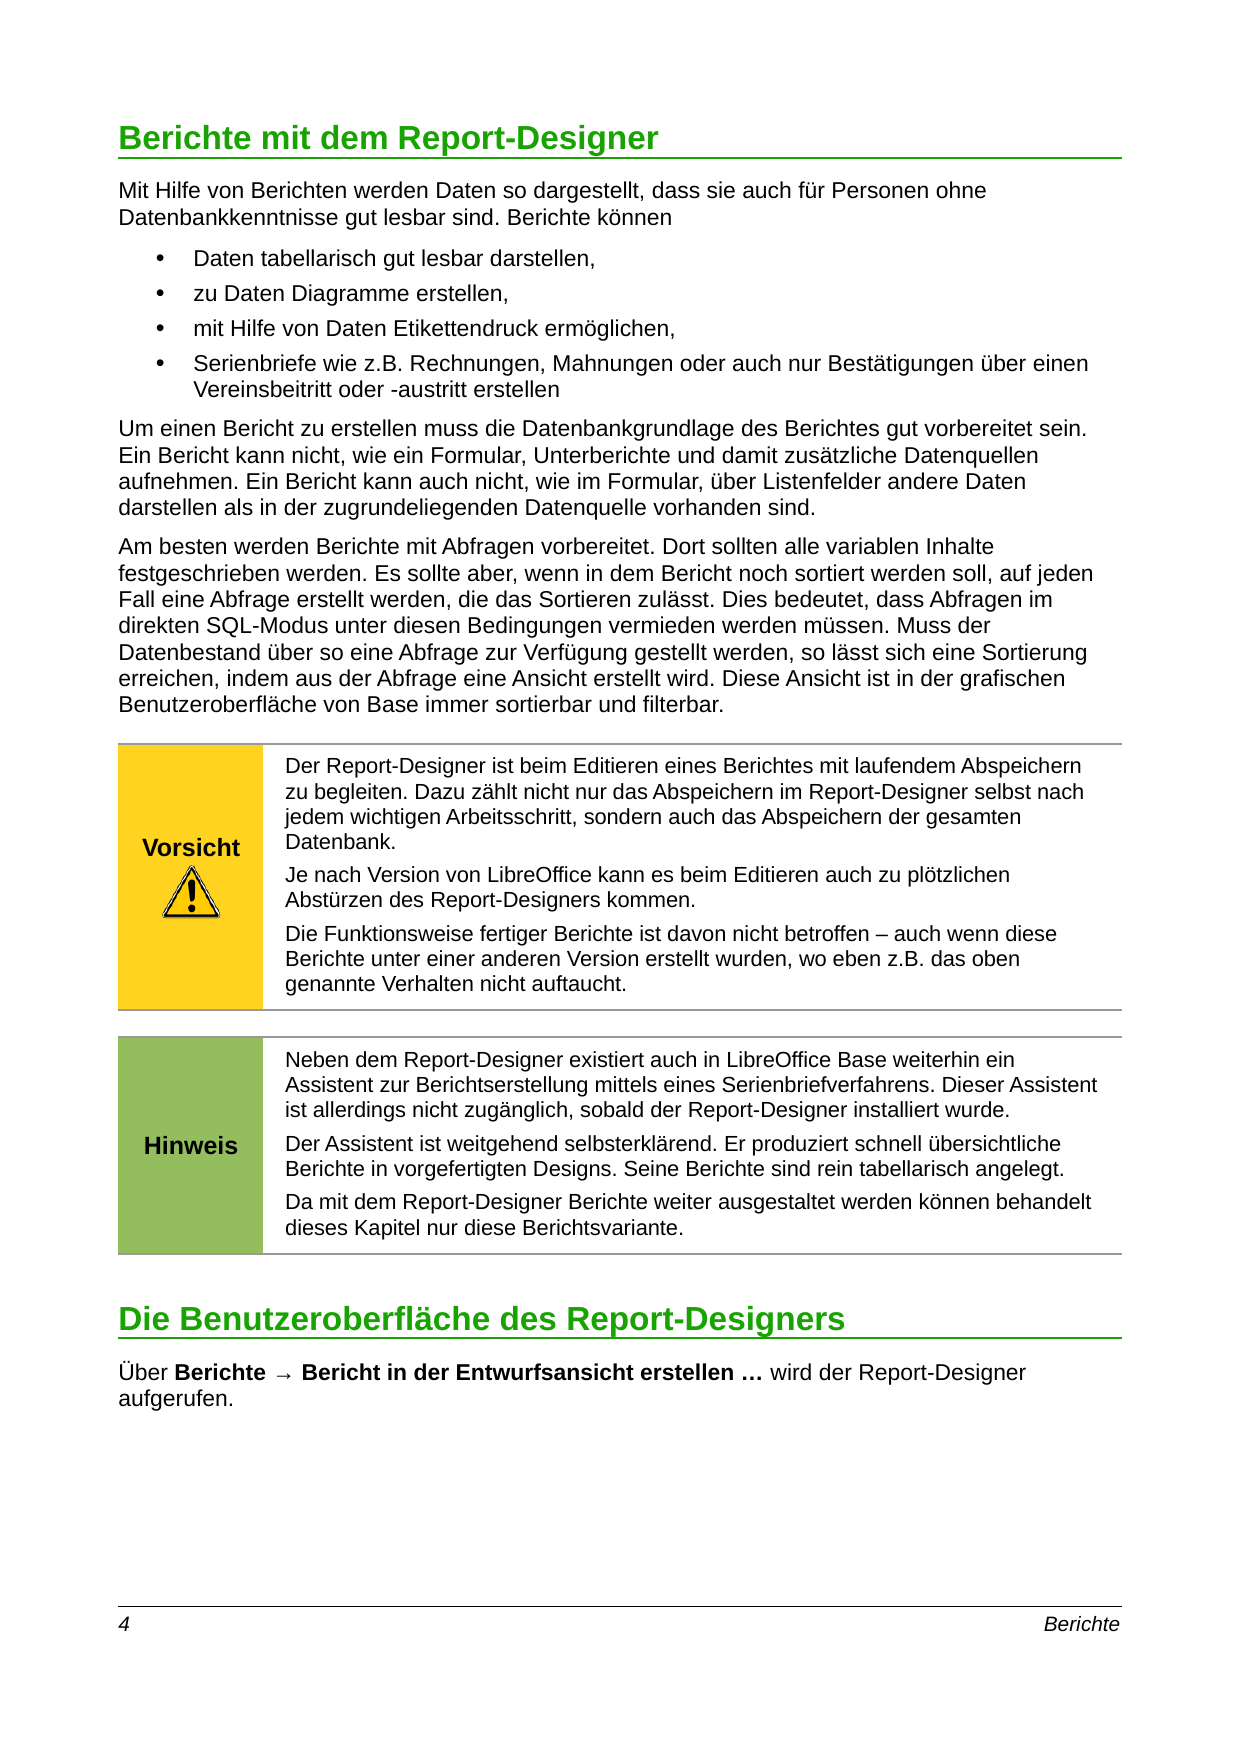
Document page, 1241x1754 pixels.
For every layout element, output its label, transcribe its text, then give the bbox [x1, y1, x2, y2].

table_header Hinweis [118, 1038, 263, 1253]
list mit Hilfe von Daten Etikettendruck ermöglichen, [156, 313, 1122, 341]
text Mit Hilfe von Berichten werden Daten so dargestellt, dass sie auch für Personen ohne Datenbankkenntnisse gut lesbar sind. Berichte können [118, 177, 1122, 230]
text Am besten werden Berichte mit Abfragen vorbereitet. Dort sollten alle variablen Inhalte festgeschrieben werden. Es sollte aber, wenn in dem Bericht noch sortiert werden soll, auf jeden Fall eine Abfrage erstellt werden, die das Sortieren zulässt. Dies bedeutet, dass Abfragen im direkten SQL-Modus unter diesen Bedingungen vermieden werden müssen. Muss der Datenbestand über so eine Abfrage zur Verfügung gestellt werden, so lässt sich eine Sortierung erreichen, indem aus der Abfrage eine Ansicht erstellt wird. Diese Ansicht ist in der grafischen Benutzeroberfläche von Base immer sortierbar und filterbar. [118, 533, 1122, 718]
list zu Daten Diagramme erstellen, [156, 278, 1122, 306]
table_header Vorsicht [118, 745, 263, 1009]
text Über Berichte → Bericht in der Entwurfsansicht erstellen … wird der Report-Designer aufgerufen. [118, 1358, 1122, 1411]
text Um einen Bericht zu erstellen muss die Datenbankgrundlage des Berichtes gut vorbereitet sein. Ein Bericht kann nicht, wie ein Formular, Unterberichte und damit zusätzliche Datenquellen aufnehmen. Ein Bericht kann auch nicht, wie im Formular, über Listenfelder andere Daten darstellen als in der zugrundeliegenden Datenquelle vorhanden sind. [118, 415, 1122, 521]
picture [158, 861, 224, 922]
table_header Der Report-Designer ist beim Editieren eines Berichtes mit laufendem Abspeichern zu begleiten. Dazu zählt nicht nur das Abspeichern im Report-Designer selbst nach jedem wichtigen Arbeitsschritt, sondern auch das Abspeichern der gesamten Datenbank. Je nach Version von LibreOffice kann es beim Editieren auch zu plötzlichen Abstürzen des Report-Designers kommen. Die Funktionsweise fertiger Berichte ist davon nicht betroffen – auch wenn diese Berichte unter einer anderen Version erstellt wurden, wo eben z.B. das oben genannte Verhalten nicht auftaucht. [264, 745, 1122, 1009]
list Daten tabellarisch gut lesbar darstellen, [156, 243, 1122, 271]
subtitle Berichte mit dem Report-Designer [118, 118, 1122, 157]
list Serienbriefe wie z.B. Rechnungen, Mahnungen oder auch nur Bestätigungen über einen Vereinsbeitritt oder -austritt erstellen [156, 348, 1122, 403]
subtitle Die Benutzeroberfläche des Report-Designers [118, 1299, 1122, 1337]
table_header Neben dem Report-Designer existiert auch in LibreOffice Base weiterhin ein Assistent zur Berichtserstellung mittels eines Serienbriefverfahrens. Dieser Assistent ist allerdings nicht zugänglich, sobald der Report-Designer installiert wurde. Der Assistent ist weitgehend selbsterklärend. Er produziert schnell übersichtliche Berichte in vorgefertigten Designs. Seine Berichte sind rein tabellarisch angelegt. Da mit dem Report-Designer Berichte weiter ausgestaltet werden können behandelt dieses Kapitel nur diese Berichtsvariante. [264, 1038, 1122, 1253]
